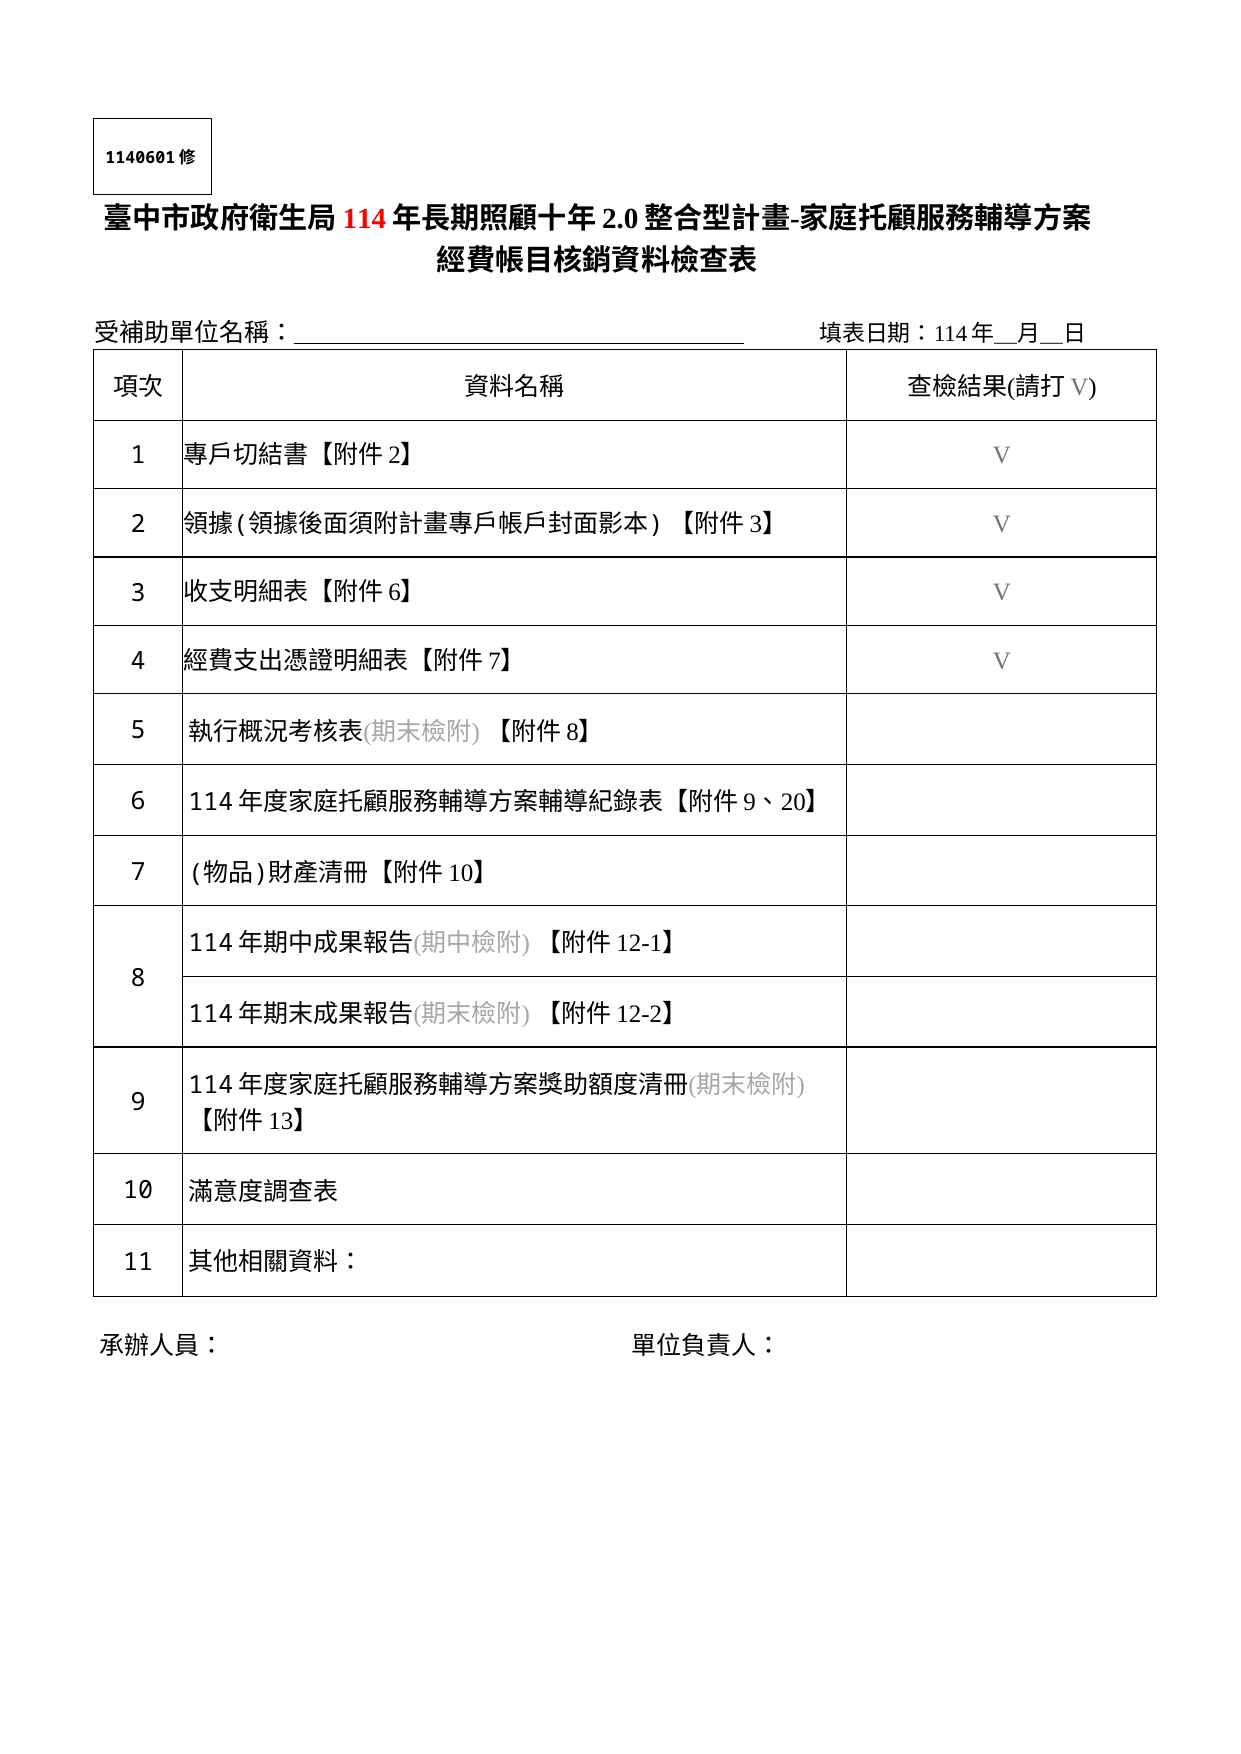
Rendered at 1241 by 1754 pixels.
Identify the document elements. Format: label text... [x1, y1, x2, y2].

table_cell 領據(領據後面須附計畫專戶帳戶封面影本) 【附件3】 [183, 489, 846, 556]
table_cell 專戶切結書【附件2】 [183, 421, 846, 488]
table_cell 114年度家庭托顧服務輔導方案獎助額度清冊(期末檢附) 【附件13】 [183, 1048, 846, 1153]
table_header 查檢結果(請打V) [847, 350, 1156, 419]
table_cell 1 [94, 421, 182, 488]
table_cell 114年期末成果報告(期末檢附) 【附件12-2】 [183, 977, 846, 1046]
table_cell 8 [94, 906, 182, 1046]
table_cell V [847, 558, 1156, 625]
table_cell [847, 1225, 1156, 1296]
table_cell 6 [94, 765, 182, 834]
table_cell V [847, 489, 1156, 556]
table_header 項次 [94, 350, 182, 419]
text 臺中市政府衛生局114年長期照顧十年2.0整合型計畫-家庭托顧服務輔導方案 [99, 194, 1095, 237]
table_cell 執行概況考核表(期末檢附) 【附件8】 [183, 694, 846, 764]
table_cell V [847, 626, 1156, 693]
table_cell 其他相關資料： [183, 1225, 846, 1296]
text 經費帳目核銷資料檢查表 [99, 237, 1095, 279]
table_cell 滿意度調查表 [183, 1154, 846, 1224]
table_cell (物品)財產清冊【附件10】 [183, 836, 846, 905]
table_cell 經費支出憑證明細表【附件7】 [183, 626, 846, 693]
table_cell 收支明細表【附件6】 [183, 558, 846, 625]
table_cell V [847, 421, 1156, 488]
table_cell [847, 765, 1156, 834]
table_cell 114年期中成果報告(期中檢附) 【附件12-1】 [183, 906, 846, 976]
table_cell 11 [94, 1225, 182, 1296]
table_cell [847, 1048, 1156, 1153]
table_cell 10 [94, 1154, 182, 1224]
text 受補助單位名稱：＿＿＿＿＿＿＿＿＿＿＿＿＿＿＿＿＿＿ 填表日期：114年＿月＿日 [94, 313, 1100, 349]
table_cell [847, 836, 1156, 905]
table_cell 3 [94, 558, 182, 625]
table_cell 4 [94, 626, 182, 693]
table_cell 2 [94, 489, 182, 556]
table_cell 9 [94, 1048, 182, 1153]
table_cell [847, 906, 1156, 976]
table_cell 114年度家庭托顧服務輔導方案輔導紀錄表【附件9、20】 [183, 765, 846, 834]
table_cell [847, 694, 1156, 764]
table_cell 5 [94, 694, 182, 764]
table_header 1140601修 [94, 119, 211, 193]
text 承辦人員： 單位負責人： [99, 1326, 1095, 1362]
table_cell [847, 977, 1156, 1046]
table_cell [847, 1154, 1156, 1224]
table_cell 7 [94, 836, 182, 905]
table_header 資料名稱 [183, 350, 846, 419]
